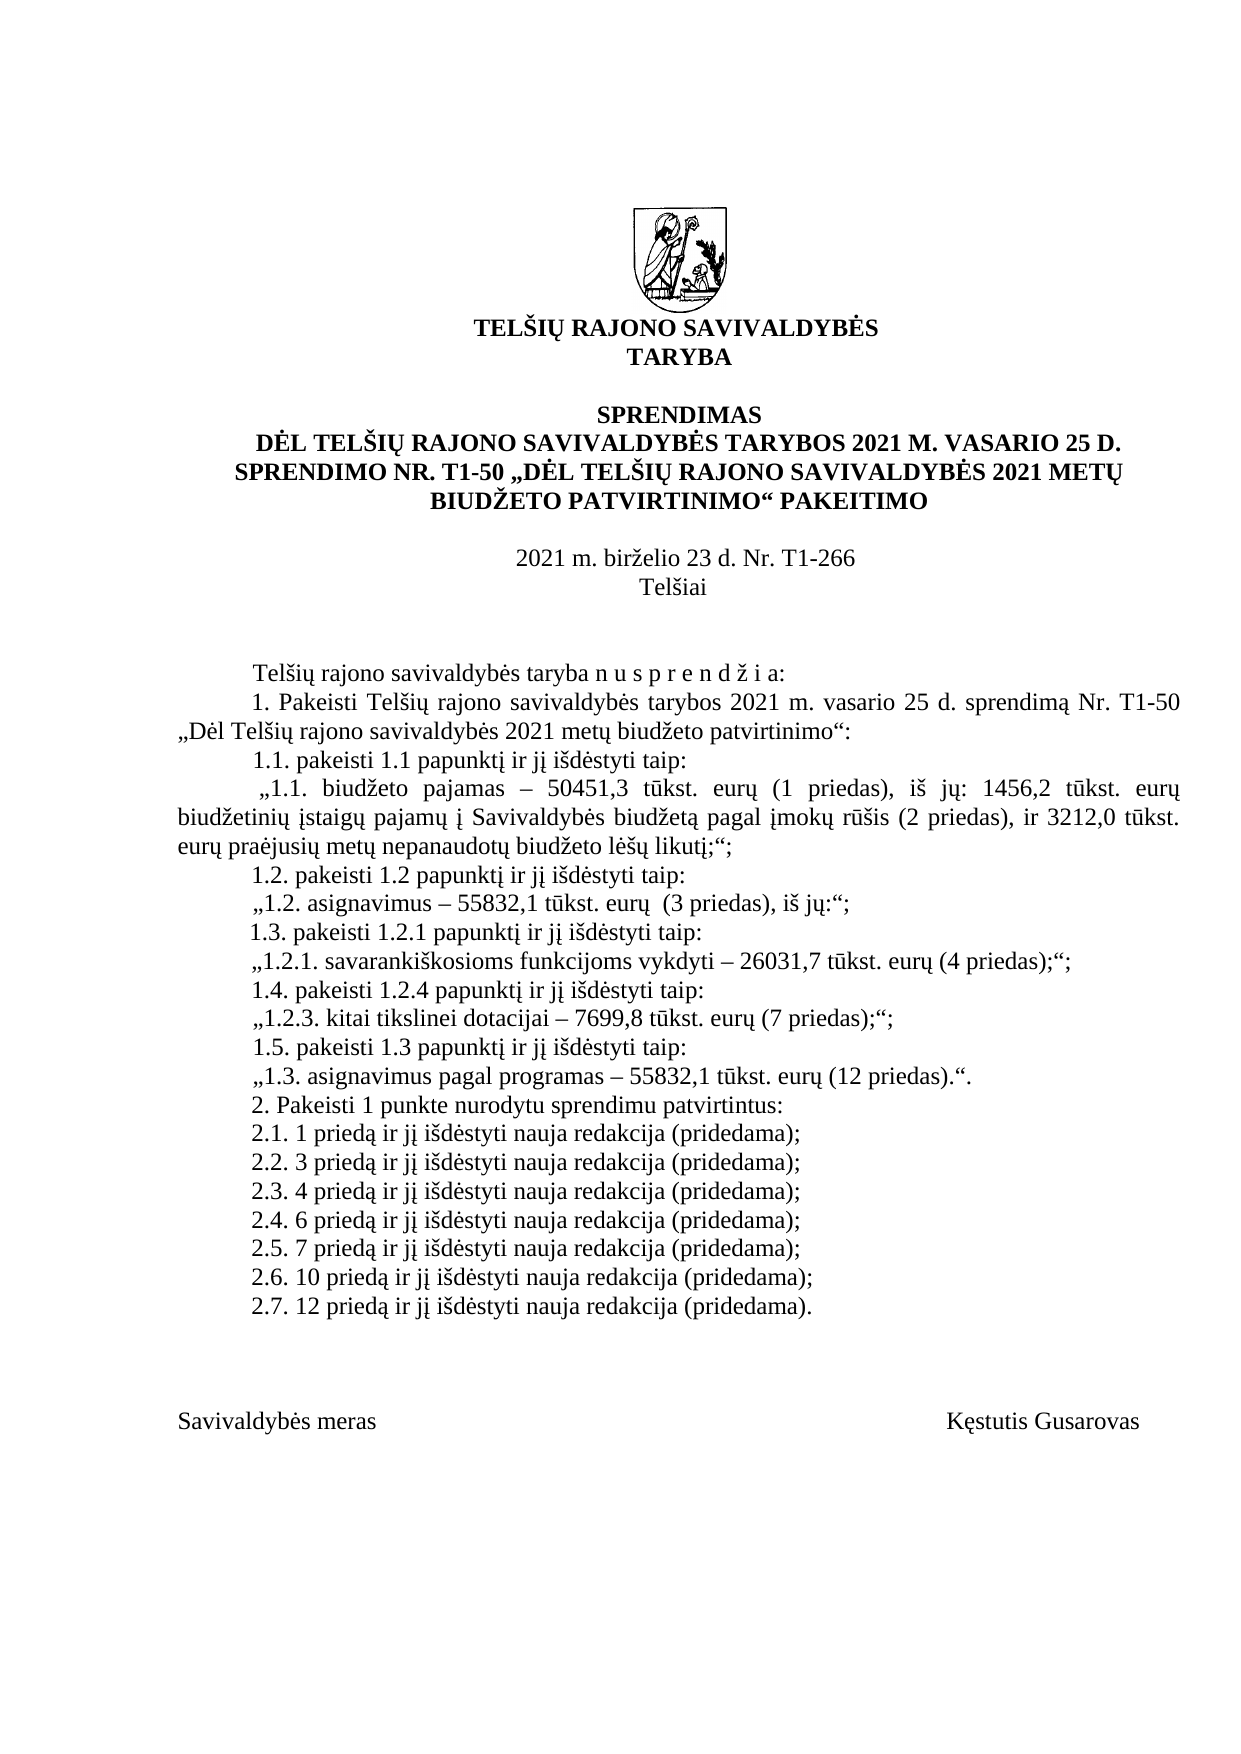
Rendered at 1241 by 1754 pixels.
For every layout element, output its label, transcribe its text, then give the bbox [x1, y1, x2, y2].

text TARYBA [177, 342, 1181, 371]
text 2. Pakeisti 1 punkte nurodytu sprendimu patvirtintus: [177, 1090, 1181, 1118]
text 1.2. pakeisti 1.2 papunktį ir jį išdėstyti taip: [177, 860, 1181, 888]
text 1. Pakeisti Telšių rajono savivaldybės tarybos 2021 m. vasario 25 d. sprendimą Nr. T1-50 „Dėl Telšių rajono savivaldybės 2021 metų biudžeto patvirtinimo“: [177, 687, 1181, 745]
text 2.7. 12 priedą ir jį išdėstyti nauja redakcija (pridedama). [177, 1291, 1181, 1320]
text 2.3. 4 priedą ir jį išdėstyti nauja redakcija (pridedama); [177, 1176, 1181, 1205]
text Telšiai [177, 572, 1181, 601]
text SPRENDIMAS [177, 400, 1181, 428]
text 2021 m. birželio 23 d. Nr. T1-266 [177, 543, 1181, 572]
text Savivaldybės meras Kęstutis Gusarovas [177, 1406, 1181, 1435]
text 2.1. 1 priedą ir jį išdėstyti nauja redakcija (pridedama); [177, 1118, 1181, 1147]
text „1.2.3. kitai tikslinei dotacijai – 7699,8 tūkst. eurų (7 priedas);“; [177, 1003, 1181, 1032]
text „1.2. asignavimus – 55832,1 tūkst. eurų (3 priedas), iš jų:“; [177, 888, 1181, 917]
text Telšių rajono savivaldybės taryba nusprendžia: [177, 658, 1181, 687]
text „1.1. biudžeto pajamas – 50451,3 tūkst. eurų (1 priedas), iš jų: 1456,2 tūkst. eurų biudžetinių įstaigų pajamų į Savivaldybės biudžetą pagal įmokų rūšis (2 priedas), ir 3212,0 tūkst. eurų praėjusių metų nepanaudotų biudžeto lėšų likutį;“; [177, 773, 1181, 860]
text 2.2. 3 priedą ir jį išdėstyti nauja redakcija (pridedama); [177, 1147, 1181, 1176]
text 1.4. pakeisti 1.2.4 papunktį ir jį išdėstyti taip: [177, 975, 1181, 1003]
text TELŠIŲ RAJONO SAVIVALDYBĖS [177, 313, 1181, 342]
text 2.5. 7 priedą ir jį išdėstyti nauja redakcija (pridedama); [177, 1233, 1181, 1262]
text „1.3. asignavimus pagal programas – 55832,1 tūkst. eurų (12 priedas).“. [177, 1061, 1181, 1090]
text „1.2.1. savarankiškosioms funkcijoms vykdyti – 26031,7 tūkst. eurų (4 priedas);“; [177, 946, 1181, 975]
text 1.3. pakeisti 1.2.1 papunktį ir jį išdėstyti taip: [177, 917, 1181, 946]
text 1.5. pakeisti 1.3 papunktį ir jį išdėstyti taip: [177, 1032, 1181, 1061]
text 1.1. pakeisti 1.1 papunktį ir jį išdėstyti taip: [177, 745, 1181, 773]
text 2.6. 10 priedą ir jį išdėstyti nauja redakcija (pridedama); [177, 1262, 1181, 1291]
text DĖL TELŠIŲ RAJONO SAVIVALDYBĖS TARYBOS 2021 M. VASARIO 25 D. SPRENDIMO NR. T1-50 „DĖL TELŠIŲ RAJONO SAVIVALDYBĖS 2021 METŲ BIUDŽETO PATVIRTINIMO“ PAKEITIMO [177, 428, 1181, 515]
text 2.4. 6 priedą ir jį išdėstyti nauja redakcija (pridedama); [177, 1205, 1181, 1233]
